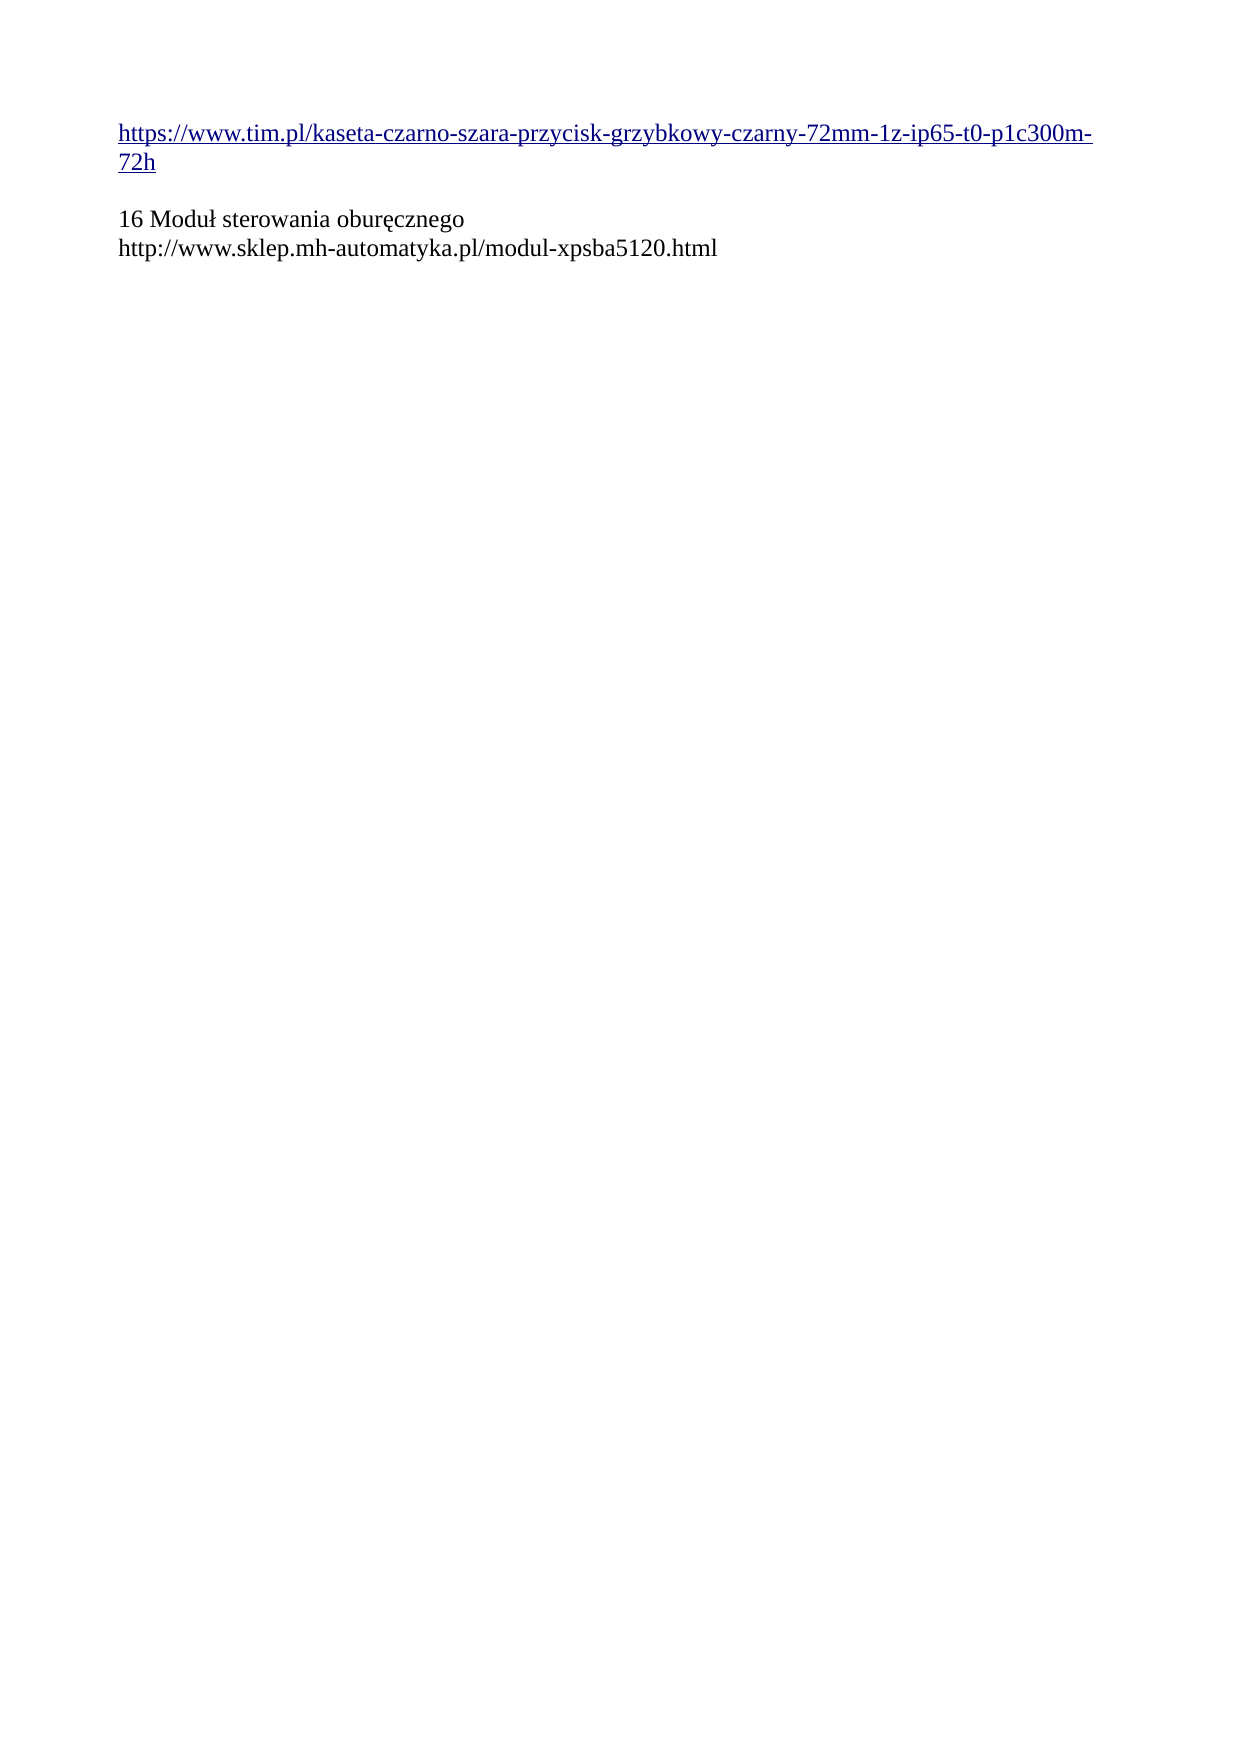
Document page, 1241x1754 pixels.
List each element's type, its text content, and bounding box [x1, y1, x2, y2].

text 16 Moduł sterowania oburęcznego [118, 204, 1122, 233]
text https://www.tim.pl/kaseta-czarno-szara-przycisk-grzybkowy-czarny-72mm-1z-ip65-t0-p1c300m-72h [118, 118, 1122, 176]
text http://www.sklep.mh-automatyka.pl/modul-xpsba5120.html [118, 233, 1122, 262]
